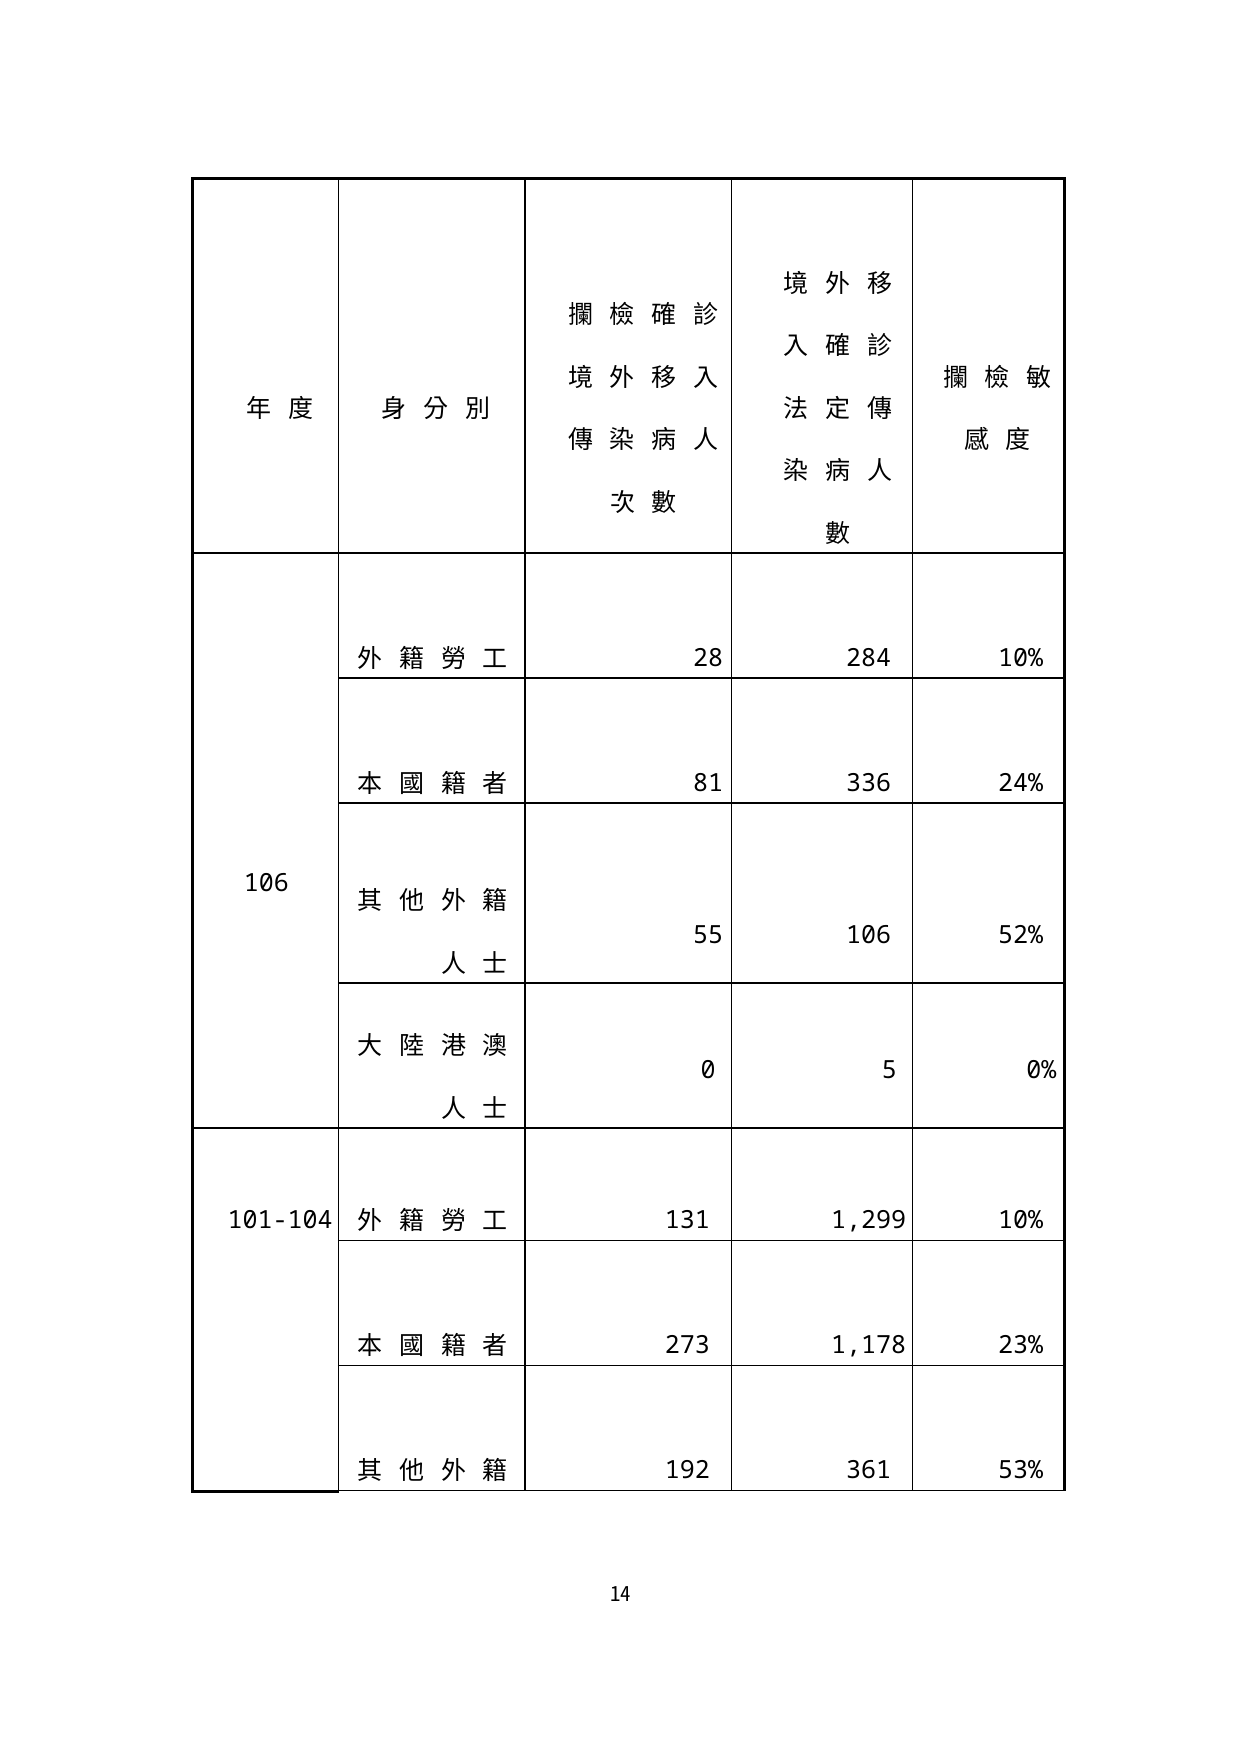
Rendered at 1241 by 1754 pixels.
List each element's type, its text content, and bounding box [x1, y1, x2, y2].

table_cell 81 [526, 679, 731, 802]
table_cell 0% [913, 984, 1063, 1127]
table_cell 28 [526, 554, 731, 677]
table_cell 106 [194, 554, 338, 1127]
table_cell 273 [526, 1241, 731, 1365]
table_cell 外籍勞工 [339, 554, 524, 677]
table_cell 106 [732, 804, 912, 982]
table_cell 其他外籍 [339, 1366, 524, 1490]
table_cell 23% [913, 1241, 1063, 1365]
table_cell 大陸港澳人士 [339, 984, 524, 1127]
table_cell 131 [526, 1129, 731, 1240]
table_cell 53% [913, 1366, 1063, 1490]
table_cell 其他外籍人士 [339, 804, 524, 982]
table_header 境外移入確診 法定傳染病人數 [732, 180, 912, 552]
table_header 攔檢敏感度 [913, 180, 1063, 552]
table_cell 101-104 [194, 1129, 338, 1490]
table_cell 192 [526, 1366, 731, 1490]
table_cell 外籍勞工 [339, 1129, 524, 1240]
table_cell 5 [732, 984, 912, 1127]
table_cell 10% [913, 1129, 1063, 1240]
table_cell 336 [732, 679, 912, 802]
table_cell 1,178 [732, 1241, 912, 1365]
table_cell 52% [913, 804, 1063, 982]
table_cell 10% [913, 554, 1063, 677]
table_cell 284 [732, 554, 912, 677]
table_cell 本國籍者 [339, 679, 524, 802]
table_cell 1,299 [732, 1129, 912, 1240]
table_cell 24% [913, 679, 1063, 802]
table_cell 361 [732, 1366, 912, 1490]
table_header 身分別 [339, 180, 524, 552]
table_header 攔檢確診境外移入 傳染病人次數 [526, 180, 731, 552]
table_cell 本國籍者 [339, 1241, 524, 1365]
table_header 年度 [194, 180, 338, 552]
table_cell 0 [526, 984, 731, 1127]
table_cell 55 [526, 804, 731, 982]
